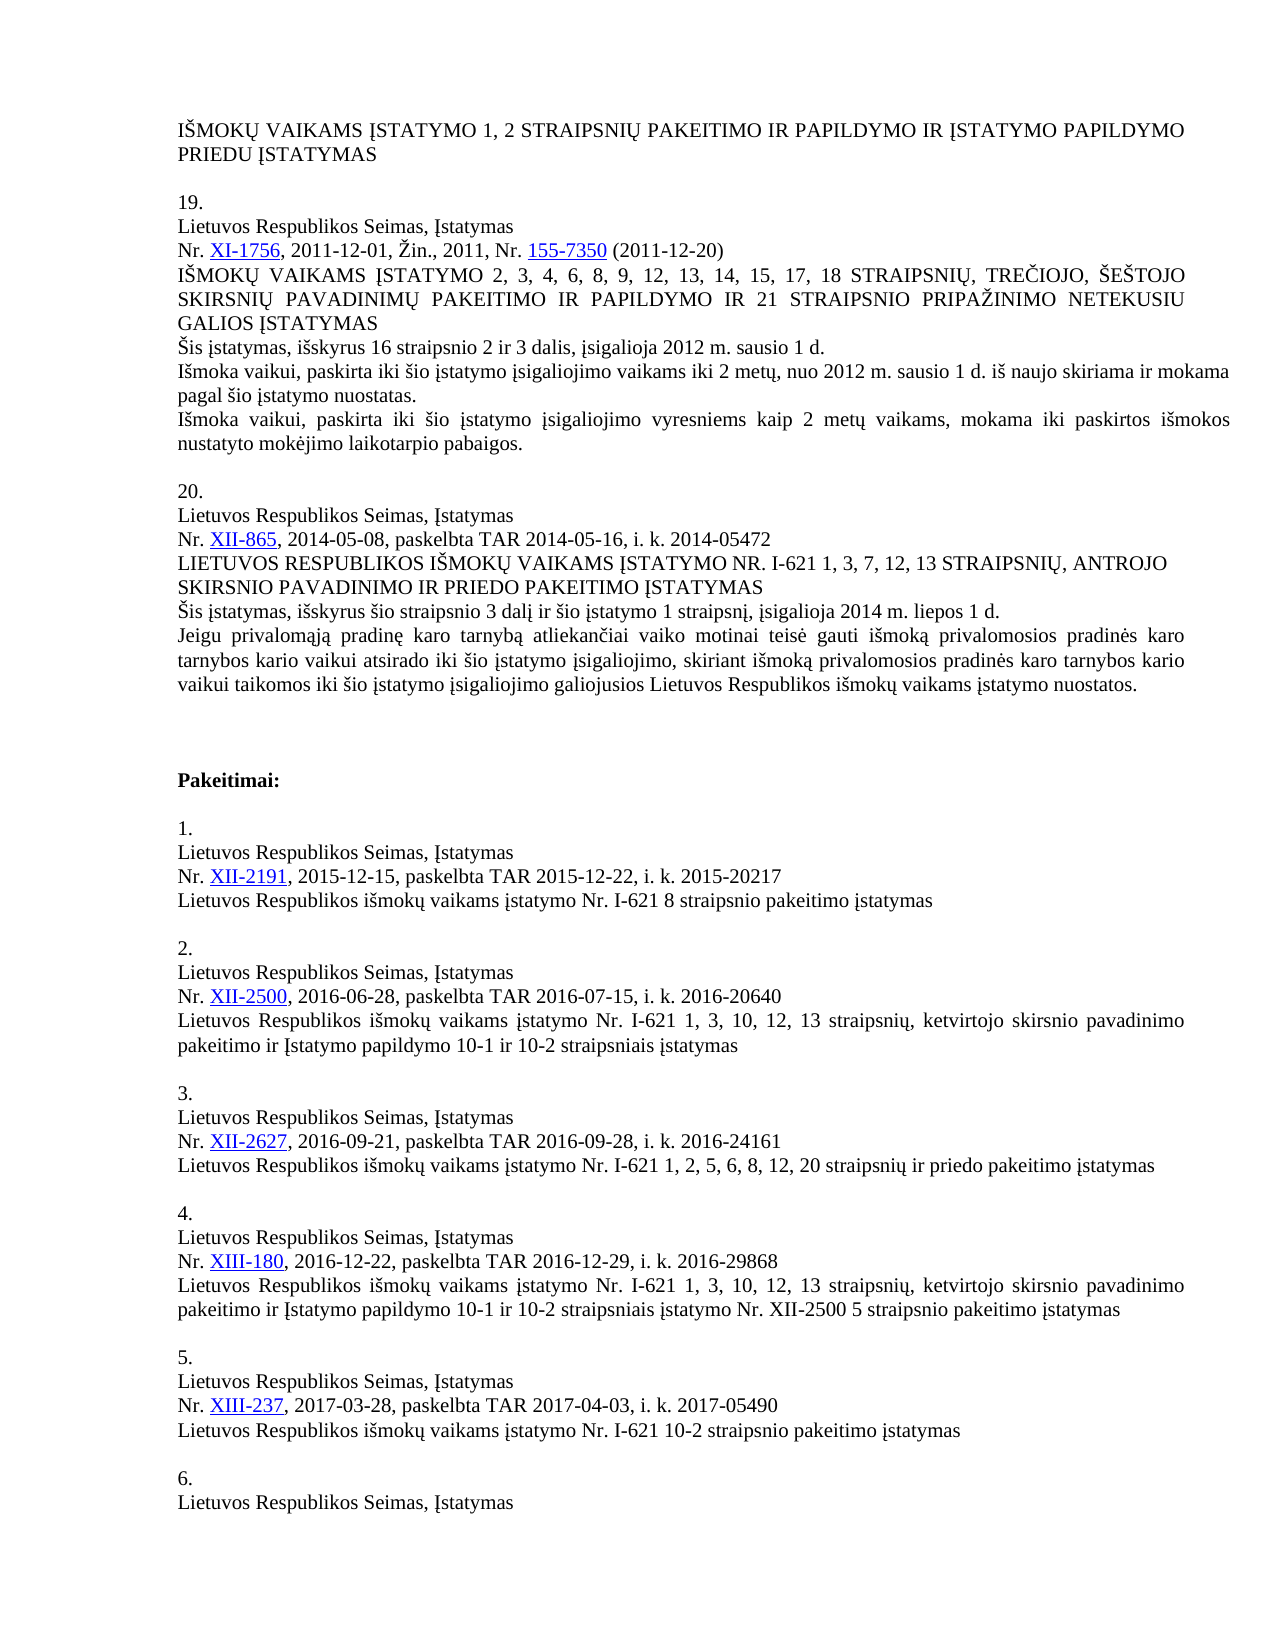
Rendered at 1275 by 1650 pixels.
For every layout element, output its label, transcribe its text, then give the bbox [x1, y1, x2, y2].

text 19. [177, 190, 1186, 214]
text Nr. XII-2191, 2015-12-15, paskelbta TAR 2015-12-22, i. k. 2015-20217 [177, 864, 1186, 888]
text LIETUVOS RESPUBLIKOS IŠMOKŲ VAIKAMS ĮSTATYMO NR. I-621 1, 3, 7, 12, 13 STRAIPSNIŲ, ANTROJO SKIRSNIO PAVADINIMO IR PRIEDO PAKEITIMO ĮSTATYMAS [177, 551, 1186, 599]
text 5. [177, 1345, 1186, 1369]
text Nr. XII-2627, 2016-09-21, paskelbta TAR 2016-09-28, i. k. 2016-24161 [177, 1129, 1186, 1153]
text Lietuvos Respublikos išmokų vaikams įstatymo Nr. I-621 10-2 straipsnio pakeitimo įstatymas [177, 1417, 1186, 1442]
text Lietuvos Respublikos Seimas, Įstatymas [177, 960, 1186, 984]
text Lietuvos Respublikos Seimas, Įstatymas [177, 214, 1186, 238]
text IŠMOKŲ VAIKAMS ĮSTATYMO 2, 3, 4, 6, 8, 9, 12, 13, 14, 15, 17, 18 STRAIPSNIŲ, TREČIOJO, ŠEŠTOJO SKIRSNIŲ PAVADINIMŲ PAKEITIMO IR PAPILDYMO IR 21 STRAIPSNIO PRIPAŽINIMO NETEKUSIU GALIOS ĮSTATYMAS [177, 262, 1186, 335]
text 4. [177, 1201, 1186, 1225]
text Lietuvos Respublikos išmokų vaikams įstatymo Nr. I-621 1, 2, 5, 6, 8, 12, 20 straipsnių ir priedo pakeitimo įstatymas [177, 1153, 1186, 1177]
text 6. [177, 1466, 1186, 1490]
text Nr. XIII-237, 2017-03-28, paskelbta TAR 2017-04-03, i. k. 2017-05490 [177, 1393, 1186, 1417]
text Nr. XI-1756, 2011-12-01, Žin., 2011, Nr. 155-7350 (2011-12-20) [177, 238, 1186, 262]
text 2. [177, 936, 1186, 960]
text Lietuvos Respublikos Seimas, Įstatymas [177, 1369, 1186, 1393]
text Šis įstatymas, išskyrus šio straipsnio 3 dalį ir šio įstatymo 1 straipsnį, įsigalioja 2014 m. liepos 1 d. [177, 599, 1186, 623]
text Lietuvos Respublikos Seimas, Įstatymas [177, 1225, 1186, 1249]
text Lietuvos Respublikos išmokų vaikams įstatymo Nr. I-621 1, 3, 10, 12, 13 straipsnių, ketvirtojo skirsnio pavadinimo pakeitimo ir Įstatymo papildymo 10-1 ir 10-2 straipsniais įstatymo Nr. XII-2500 5 straipsnio pakeitimo įstatymas [177, 1273, 1186, 1321]
text Išmoka vaikui, paskirta iki šio įstatymo įsigaliojimo vaikams iki 2 metų, nuo 2012 m. sausio 1 d. iš naujo skiriama ir mokama pagal šio įstatymo nuostatas. [177, 359, 1231, 407]
text Nr. XIII-180, 2016-12-22, paskelbta TAR 2016-12-29, i. k. 2016-29868 [177, 1249, 1186, 1273]
text Lietuvos Respublikos išmokų vaikams įstatymo Nr. I-621 1, 3, 10, 12, 13 straipsnių, ketvirtojo skirsnio pavadinimo pakeitimo ir Įstatymo papildymo 10-1 ir 10-2 straipsniais įstatymas [177, 1008, 1186, 1057]
text 3. [177, 1081, 1186, 1105]
text Nr. XII-2500, 2016-06-28, paskelbta TAR 2016-07-15, i. k. 2016-20640 [177, 984, 1186, 1008]
text Išmoka vaikui, paskirta iki šio įstatymo įsigaliojimo vyresniems kaip 2 metų vaikams, mokama iki paskirtos išmokos nustatyto mokėjimo laikotarpio pabaigos. [177, 407, 1231, 455]
text Šis įstatymas, išskyrus 16 straipsnio 2 ir 3 dalis, įsigalioja 2012 m. sausio 1 d. [177, 335, 1186, 359]
text Lietuvos Respublikos Seimas, Įstatymas [177, 503, 1186, 527]
text Lietuvos Respublikos Seimas, Įstatymas [177, 840, 1186, 864]
text 1. [177, 816, 1186, 840]
text Pakeitimai: [177, 768, 1186, 792]
text Nr. XII-865, 2014-05-08, paskelbta TAR 2014-05-16, i. k. 2014-05472 [177, 527, 1186, 551]
text Lietuvos Respublikos Seimas, Įstatymas [177, 1490, 1186, 1514]
text Jeigu privalomąją pradinę karo tarnybą atliekančiai vaiko motinai teisė gauti išmoką privalomosios pradinės karo tarnybos kario vaikui atsirado iki šio įstatymo įsigaliojimo, skiriant išmoką privalomosios pradinės karo tarnybos kario vaikui taikomos iki šio įstatymo įsigaliojimo galiojusios Lietuvos Respublikos išmokų vaikams įstatymo nuostatos. [177, 623, 1186, 696]
text 20. [177, 479, 1186, 503]
text Lietuvos Respublikos Seimas, Įstatymas [177, 1105, 1186, 1129]
text Lietuvos Respublikos išmokų vaikams įstatymo Nr. I-621 8 straipsnio pakeitimo įstatymas [177, 888, 1186, 912]
text IŠMOKŲ VAIKAMS ĮSTATYMO 1, 2 STRAIPSNIŲ PAKEITIMO IR PAPILDYMO IR ĮSTATYMO PAPILDYMO PRIEDU ĮSTATYMAS [177, 118, 1186, 166]
